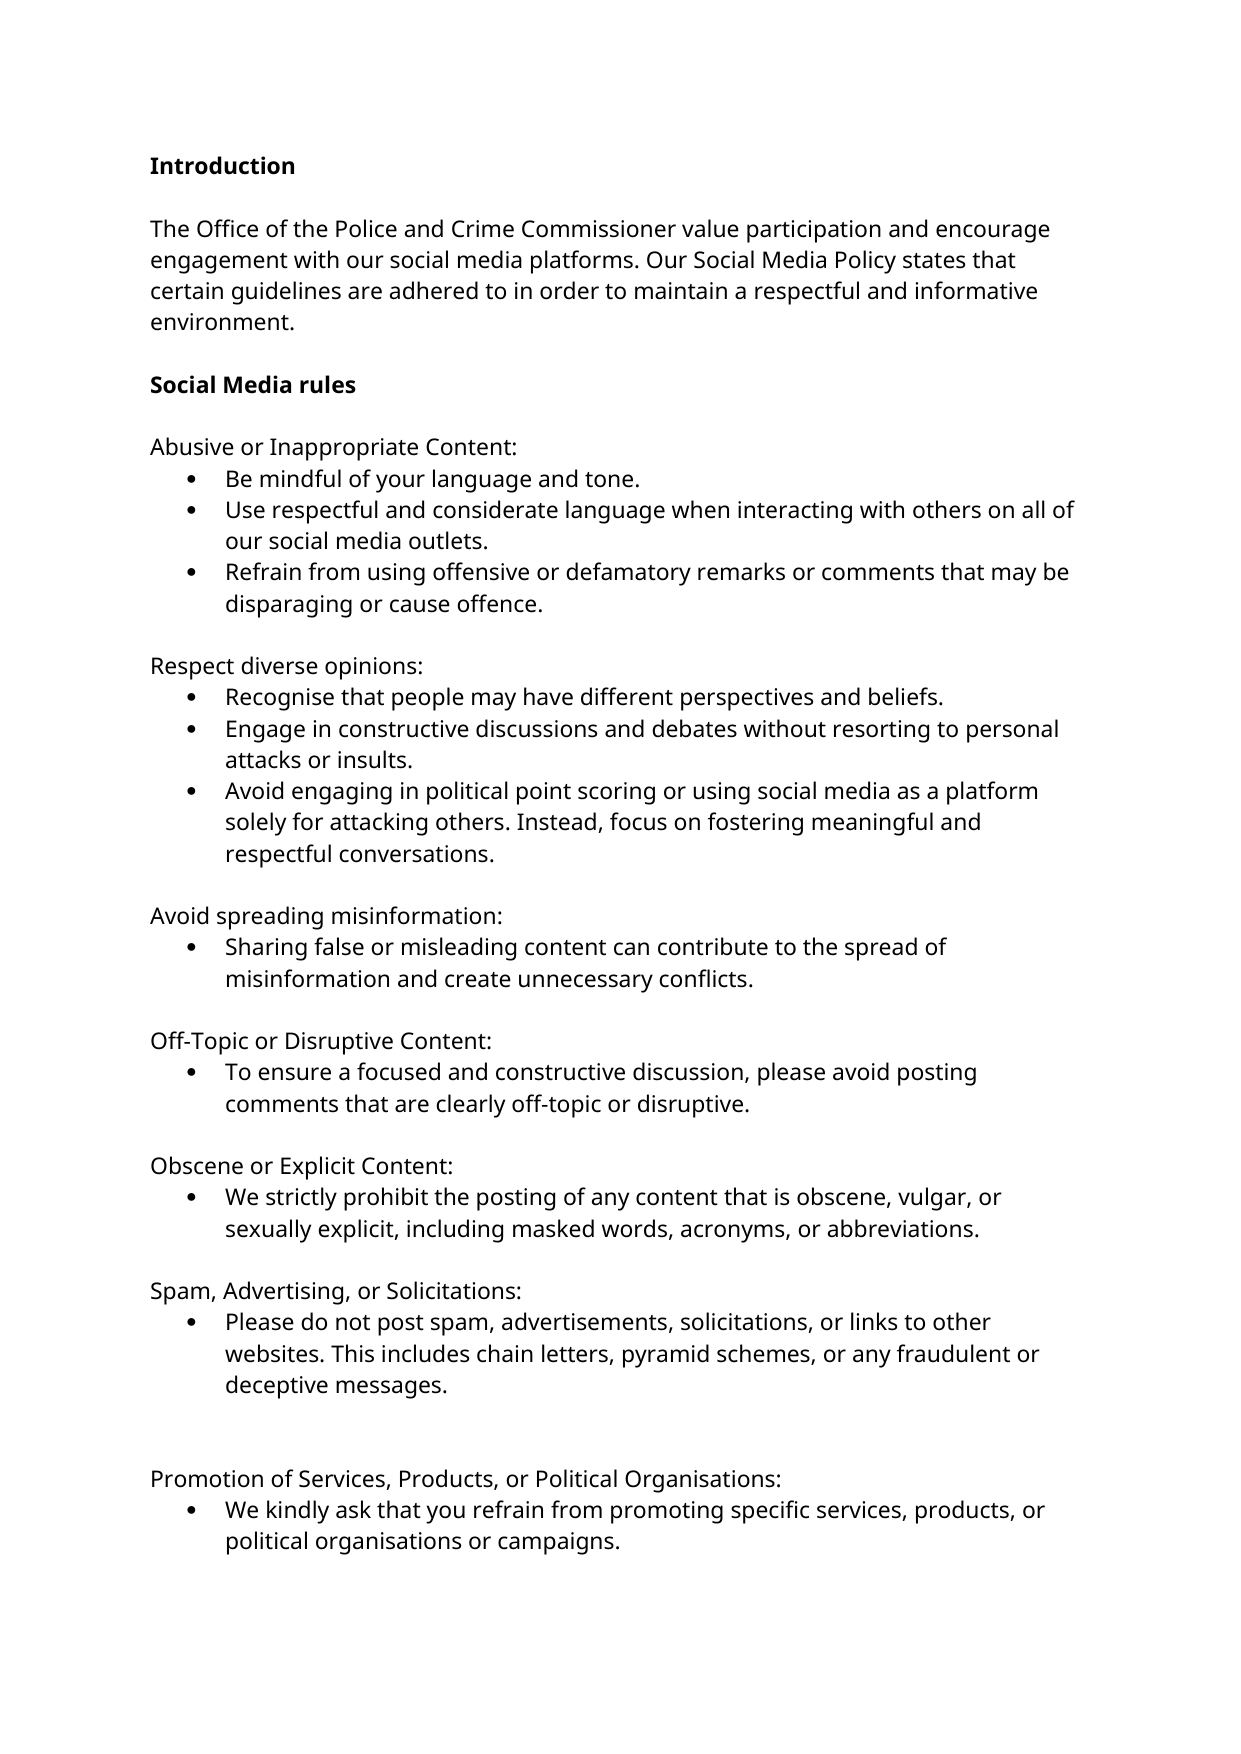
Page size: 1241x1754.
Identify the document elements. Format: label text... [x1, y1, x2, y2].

text Abusive or Inappropriate Content: [150, 431, 1090, 462]
subtitle Introduction [150, 150, 1090, 181]
list Avoid engaging in political point scoring or using social media as a platform solely for attacking others. Instead, focus on fostering meaningful and respectful conversations. [187, 775, 1090, 869]
text Respect diverse opinions: [150, 650, 1090, 681]
text The Office of the Police and Crime Commissioner value participation and encourage engagement with our social media platforms. Our Social Media Policy states that certain guidelines are adhered to in order to maintain a respectful and informative environment. [150, 212, 1090, 337]
text Avoid spreading misinformation: [150, 900, 1090, 931]
list To ensure a focused and constructive discussion, please avoid posting comments that are clearly off-topic or disruptive. [187, 1056, 1090, 1119]
list Use respectful and considerate language when interacting with others on all of our social media outlets. [187, 494, 1090, 556]
text Spam, Advertising, or Solicitations: [150, 1275, 1090, 1306]
list Please do not post spam, advertisements, solicitations, or links to other websites. This includes chain letters, pyramid schemes, or any fraudulent or deceptive messages. [187, 1306, 1090, 1400]
list Refrain from using offensive or defamatory remarks or comments that may be disparaging or cause offence. [187, 556, 1090, 619]
text Promotion of Services, Products, or Political Organisations: [150, 1462, 1090, 1494]
list Be mindful of your language and tone. [187, 462, 1090, 494]
list Engage in constructive discussions and debates without resorting to personal attacks or insults. [187, 712, 1090, 775]
text Off-Topic or Disruptive Content: [150, 1025, 1090, 1056]
list We strictly prohibit the posting of any content that is obscene, vulgar, or sexually explicit, including masked words, acronyms, or abbreviations. [187, 1181, 1090, 1244]
text Obscene or Explicit Content: [150, 1150, 1090, 1181]
list Recognise that people may have different perspectives and beliefs. [187, 681, 1090, 712]
list We kindly ask that you refrain from promoting specific services, products, or political organisations or campaigns. [187, 1494, 1090, 1556]
text Social Media rules [150, 369, 1090, 400]
list Sharing false or misleading content can contribute to the spread of misinformation and create unnecessary conflicts. [187, 931, 1090, 994]
